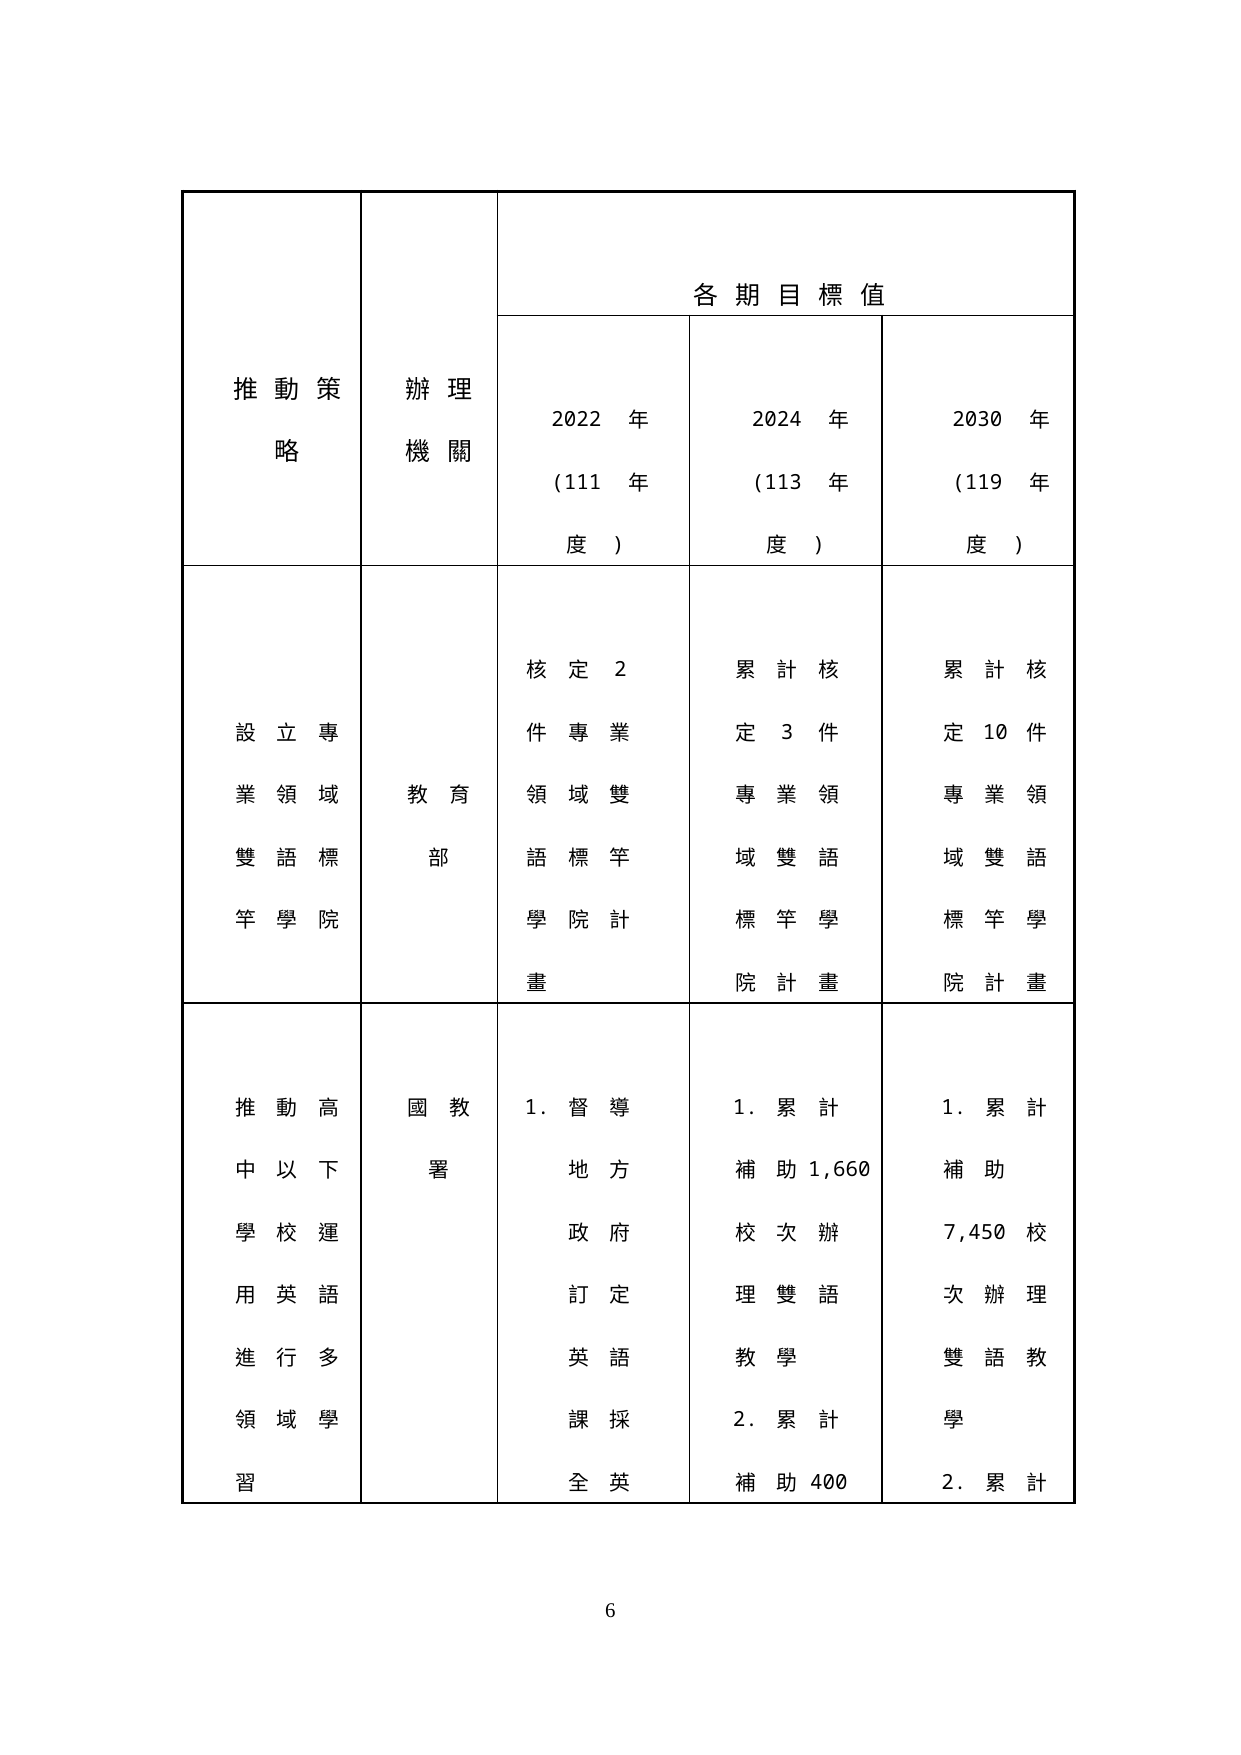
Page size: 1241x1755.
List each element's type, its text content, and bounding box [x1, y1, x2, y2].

table_cell 推動高中以下學校運用英語進行多領域學習 [184, 1004, 360, 1502]
table_cell 2024年(113年度) [690, 316, 881, 564]
table_cell 累計核定3件專業領域雙語標竿學院計畫 [690, 566, 881, 1002]
table_header 推動策略 [184, 193, 360, 564]
table_cell 1.累計補助1,660校次辦理雙語教學 2.累計補助400 [690, 1004, 881, 1502]
table_cell 教育部 [362, 566, 497, 1002]
table_cell 2022年(111年度) [498, 316, 689, 564]
table_header 辦理機關 [362, 193, 497, 564]
table_cell 設立專業領域雙語標竿學院 [184, 566, 360, 1002]
table_cell 核定2件專業領域雙語標竿學院計畫 [498, 566, 689, 1002]
table_cell 累計核定10件專業領域雙語標竿學院計畫 [883, 566, 1073, 1002]
table_header 各期目標值 [498, 193, 1073, 314]
table_cell 1.督導地方政府訂定英語課採全英 [498, 1004, 689, 1502]
table_cell 2030年(119年度) [883, 316, 1073, 564]
table_cell 國教署 [362, 1004, 497, 1502]
table_cell 1.累計補助7,450校次辦理雙語教學 2.累計 [883, 1004, 1073, 1502]
